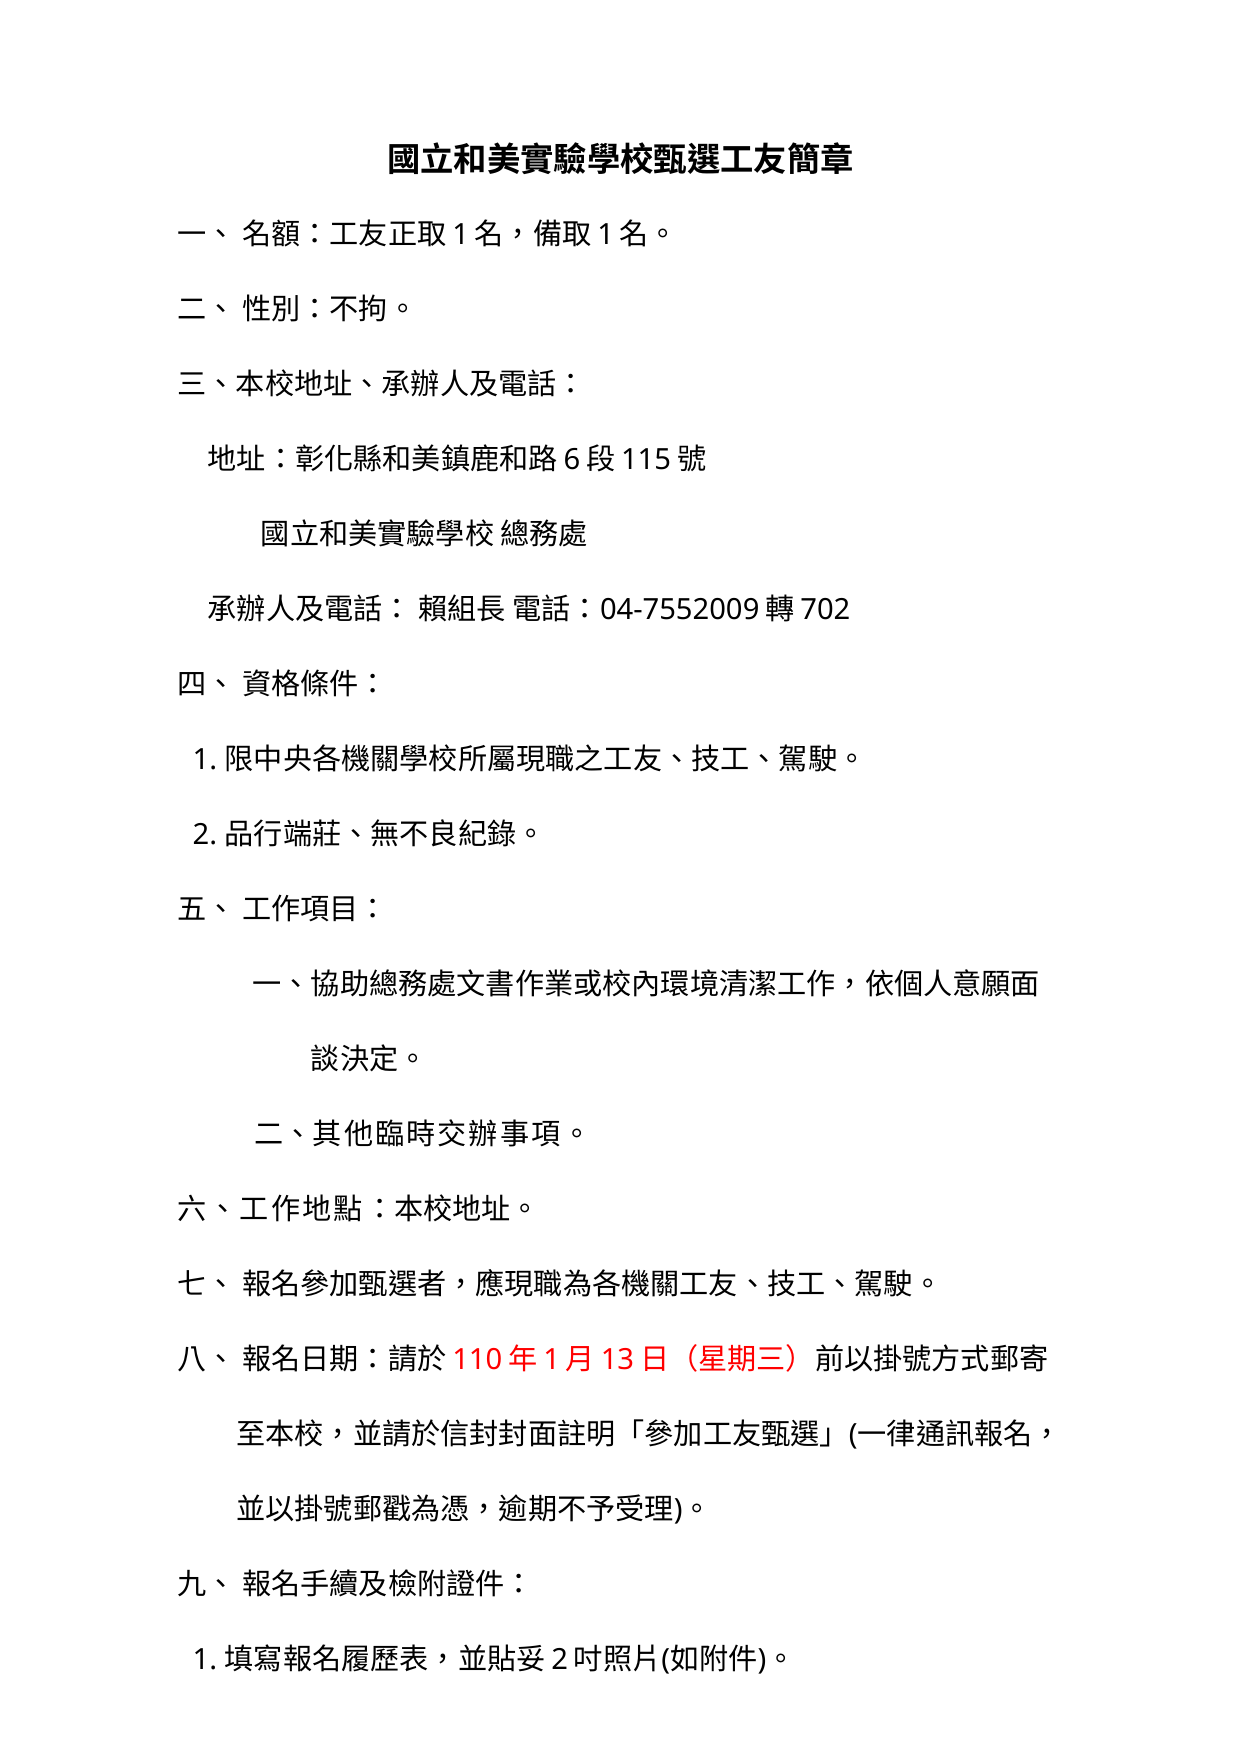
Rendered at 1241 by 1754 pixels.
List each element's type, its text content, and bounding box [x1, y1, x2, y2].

text 國立和美實驗學校甄選工友簡章 [177, 119, 1063, 194]
text 二、其他臨時交辦事項。 [240, 1094, 1063, 1169]
text 2. 品行端莊、無不良紀錄。 [177, 794, 1063, 869]
text 1. 填寫報名履歷表，並貼妥2吋照片(如附件)。 [177, 1619, 1063, 1694]
text 四、 資格條件： [177, 644, 1063, 719]
text 三、本校地址、承辦人及電話： [177, 344, 1063, 419]
text 一、協助總務處文書作業或校內環境清潔工作，依個人意願面談決定。 [252, 944, 1063, 1094]
text 地址：彰化縣和美鎮鹿和路6段115號 [177, 419, 1063, 494]
text 1. 限中央各機關學校所屬現職之工友、技工、駕駛。 [177, 719, 1063, 794]
text 一、 名額：工友正取1名，備取1名。 [177, 194, 1063, 269]
text 國立和美實驗學校 總務處 [177, 494, 1063, 569]
text 五、 工作項目： [177, 869, 1063, 944]
text 九、 報名手續及檢附證件： [177, 1544, 1063, 1619]
text 承辦人及電話： 賴組長 電話：04-7552009轉702 [177, 569, 1063, 644]
text 六、工作地點：本校地址。 [177, 1169, 1063, 1244]
text 七、 報名參加甄選者，應現職為各機關工友、技工、駕駛。 [177, 1244, 1063, 1319]
text 八、 報名日期：請於110年1月13日（星期三）前以掛號方式郵寄至本校，並請於信封封面註明「參加工友甄選」(一律通訊報名，並以掛號郵戳為憑，逾期不予受理)。 [177, 1319, 1063, 1544]
text 二、 性別：不拘。 [177, 269, 1063, 344]
